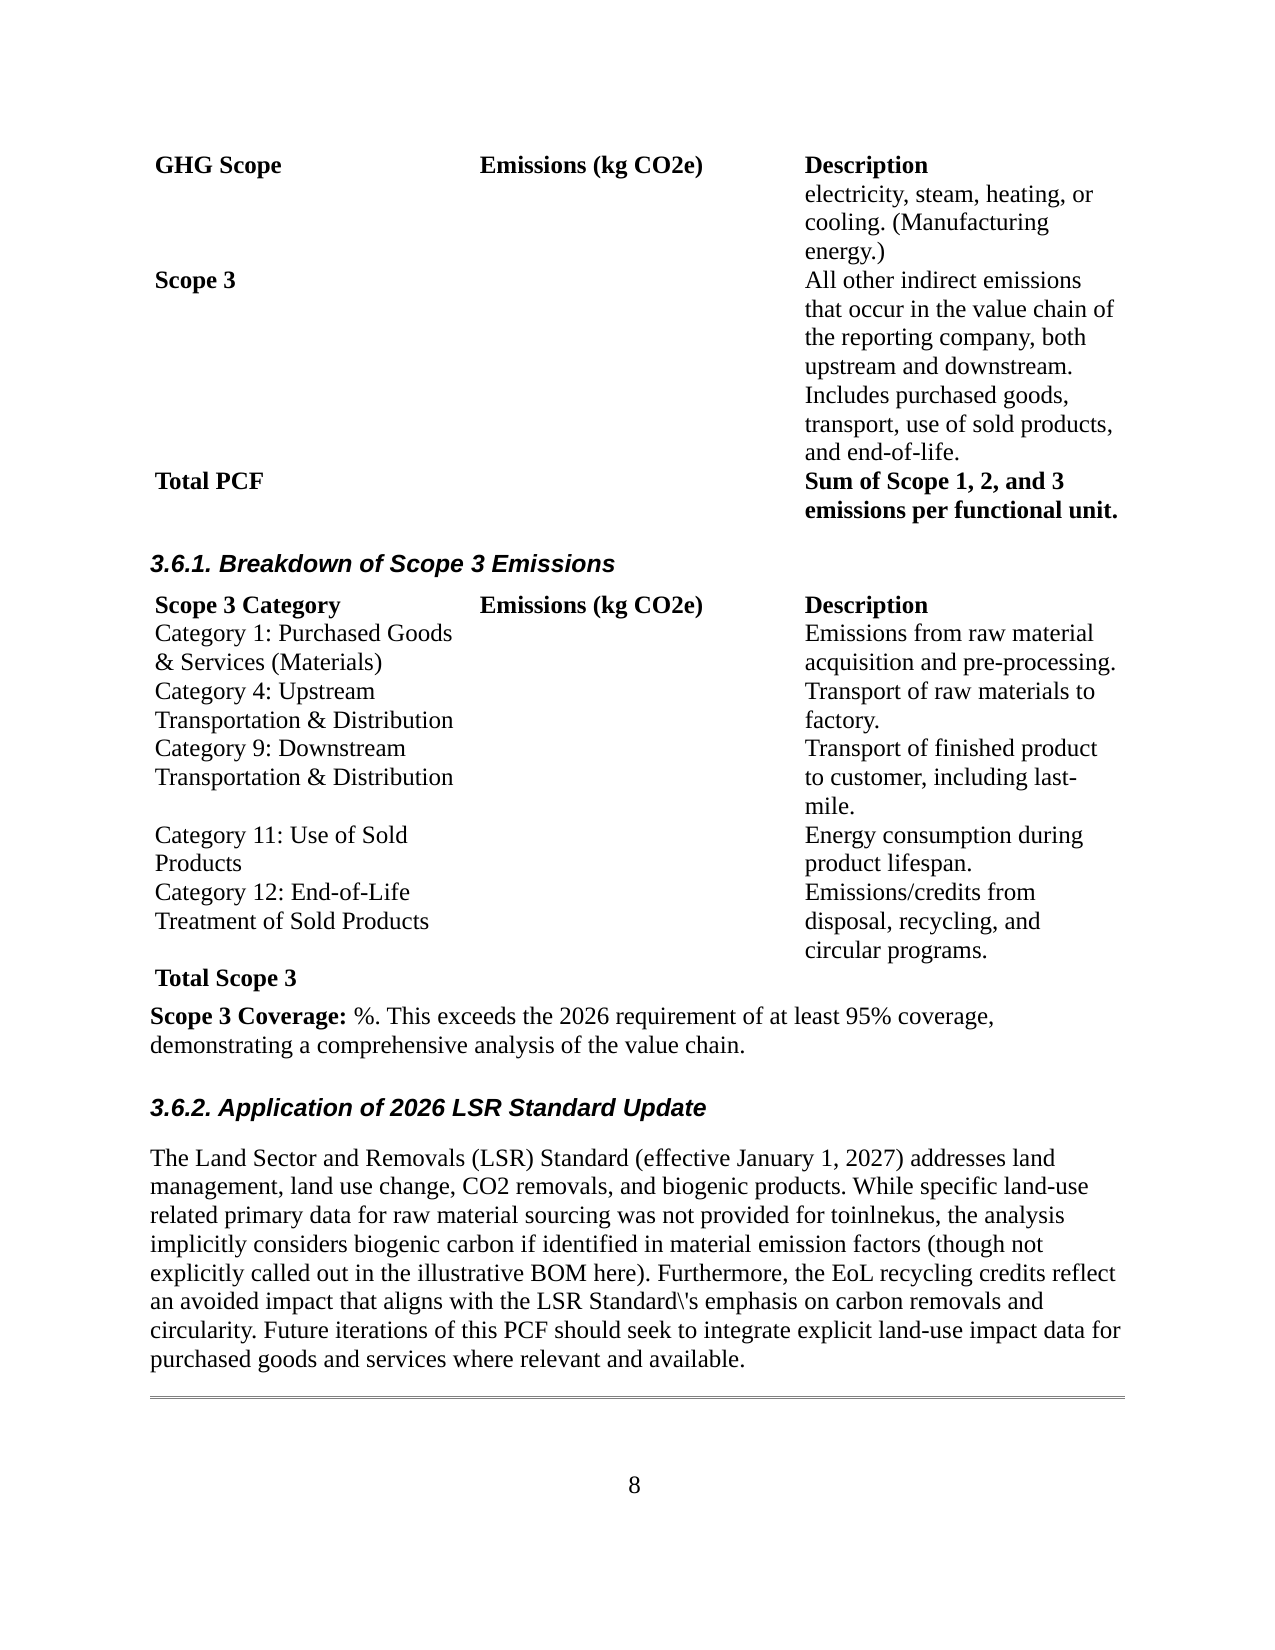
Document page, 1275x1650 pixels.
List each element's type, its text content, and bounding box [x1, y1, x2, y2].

table_header Description [800, 150, 1125, 179]
table_header GHG Scope [150, 150, 475, 179]
table_cell Sum of Scope 1, 2, and 3 emissions per functional unit. [800, 466, 1125, 524]
table_cell [475, 964, 800, 992]
table_cell Category 1: Purchased Goods & Services (Materials) [150, 619, 475, 676]
table_cell [475, 265, 800, 466]
table_header Scope 3 Category [150, 590, 475, 618]
table_cell Category 4: Upstream Transportation & Distribution [150, 676, 475, 733]
table_cell electricity, steam, heating, or cooling. (Manufacturing energy.) [800, 179, 1125, 265]
table_cell [150, 179, 475, 265]
table_cell [475, 179, 800, 265]
table_cell All other indirect emissions that occur in the value chain of the reporting company, both upstream and downstream. Includes purchased goods, transport, use of sold products, and end-of-life. [800, 265, 1125, 466]
text Scope 3 Coverage: %. This exceeds the 2026 requirement of at least 95% coverage, demonstrating a comprehensive analysis of the value chain. [150, 1001, 1125, 1059]
table_cell Category 9: Downstream Transportation & Distribution [150, 734, 475, 820]
table_cell Emissions/credits from disposal, recycling, and circular programs. [800, 877, 1125, 963]
text The Land Sector and Removals (LSR) Standard (effective January 1, 2027) addresses land management, land use change, CO2 removals, and biogenic products. While specific land-use related primary data for raw material sourcing was not provided for toinlnekus, the analysis implicitly considers biogenic carbon if identified in material emission factors (though not explicitly called out in the illustrative BOM here). Furthermore, the EoL recycling credits reflect an avoided impact that aligns with the LSR Standard\'s emphasis on carbon removals and circularity. Future iterations of this PCF should seek to integrate explicit land-use impact data for purchased goods and services where relevant and available. [150, 1143, 1125, 1373]
table_cell Total PCF [150, 466, 475, 524]
table_cell [800, 964, 1125, 992]
table_cell Total Scope 3 [150, 964, 475, 992]
table_cell Category 12: End-of-Life Treatment of Sold Products [150, 877, 475, 963]
table_cell [475, 877, 800, 963]
table_cell Scope 3 [150, 265, 475, 466]
subtitle 3.6.2. Application of 2026 LSR Standard Update [150, 1093, 1125, 1121]
table_cell Emissions from raw material acquisition and pre-processing. [800, 619, 1125, 676]
table_cell [475, 676, 800, 733]
table_header Emissions (kg CO2e) [475, 590, 800, 618]
table_header Description [800, 590, 1125, 618]
table_cell Energy consumption during product lifespan. [800, 820, 1125, 877]
table_cell [475, 820, 800, 877]
table_header Emissions (kg CO2e) [475, 150, 800, 179]
subtitle 3.6.1. Breakdown of Scope 3 Emissions [150, 549, 1125, 577]
table_cell Category 11: Use of Sold Products [150, 820, 475, 877]
table_cell [475, 619, 800, 676]
table_cell [475, 466, 800, 524]
table_cell Transport of finished product to customer, including last-mile. [800, 734, 1125, 820]
table_cell Transport of raw materials to factory. [800, 676, 1125, 733]
table_cell [475, 734, 800, 820]
